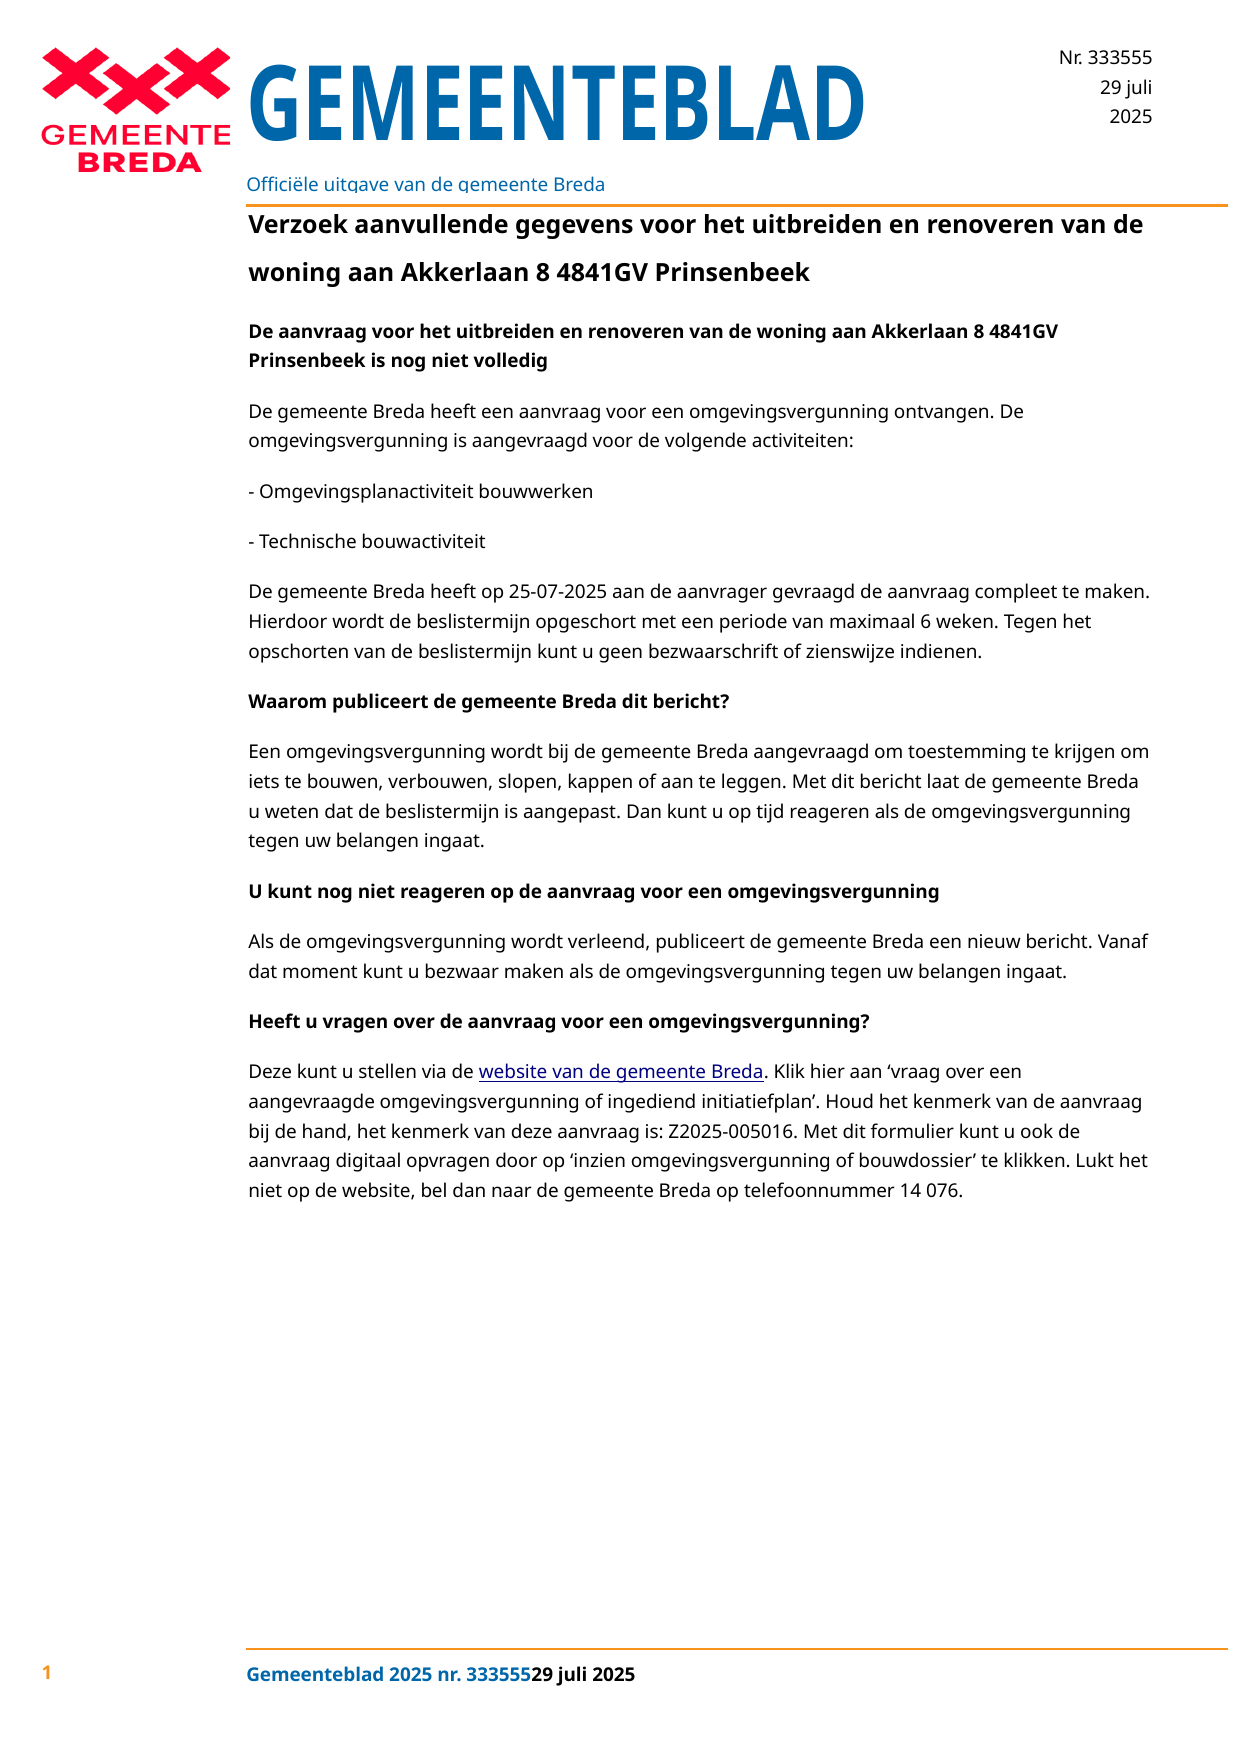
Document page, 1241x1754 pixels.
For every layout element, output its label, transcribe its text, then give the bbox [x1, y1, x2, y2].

text De gemeente Breda heeft op 25-07-2025 aan de aanvrager gevraagd de aanvraag compleet te maken. Hierdoor wordt de beslistermijn opgeschort met een periode van maximaal 6 weken. Tegen het opschorten van de beslistermijn kunt u geen bezwaarschrift of zienswijze indienen. [248, 579, 1152, 664]
text De aanvraag voor het uitbreiden en renoveren van de woning aan Akkerlaan 8 4841GV Prinsenbeek is nog niet volledig [248, 318, 1152, 373]
text De gemeente Breda heeft een aanvraag voor een omgevingsvergunning ontvangen. De omgevingsvergunning is aangevraagd voor de volgende activiteiten: [248, 398, 1152, 453]
text - Omgevingsplanactiviteit bouwwerken [248, 478, 1152, 504]
text Als de omgevingsvergunning wordt verleend, publiceert de gemeente Breda een nieuw bericht. Vanaf dat moment kunt u bezwaar maken als de omgevingsvergunning tegen uw belangen ingaat. [248, 928, 1152, 984]
picture [41, 47, 231, 172]
text - Technische bouwactiviteit [248, 528, 1152, 554]
text Waarom publiceert de gemeente Breda dit bericht? [248, 688, 1152, 714]
text Een omgevingsvergunning wordt bij de gemeente Breda aangevraagd om toestemming te krijgen om iets te bouwen, verbouwen, slopen, kappen of aan te leggen. Met dit bericht laat de gemeente Breda u weten dat de beslistermijn is aangepast. Dan kunt u op tijd reageren als de omgevingsvergunning tegen uw belangen ingaat. [248, 739, 1152, 853]
text Heeft u vragen over de aanvraag voor een omgevingsvergunning? [248, 1008, 1152, 1034]
text Verzoek aanvullende gegevens voor het uitbreiden en renoveren van de woning aan Akkerlaan 8 4841GV Prinsenbeek [248, 207, 1152, 288]
text Deze kunt u stellen via de website van de gemeente Breda. Klik hier aan ‘vraag over een aangevraagde omgevingsvergunning of ingediend initiatiefplan’. Houd het kenmerk van de aanvraag bij de hand, het kenmerk van deze aanvraag is: Z2025-005016. Met dit formulier kunt u ook de aanvraag digitaal opvragen door op ‘inzien omgevingsvergunning of bouwdossier’ te klikken. Lukt het niet op de website, bel dan naar de gemeente Breda op telefoonnummer 14 076. [248, 1059, 1152, 1203]
text U kunt nog niet reageren op de aanvraag voor een omgevingsvergunning [248, 878, 1152, 904]
